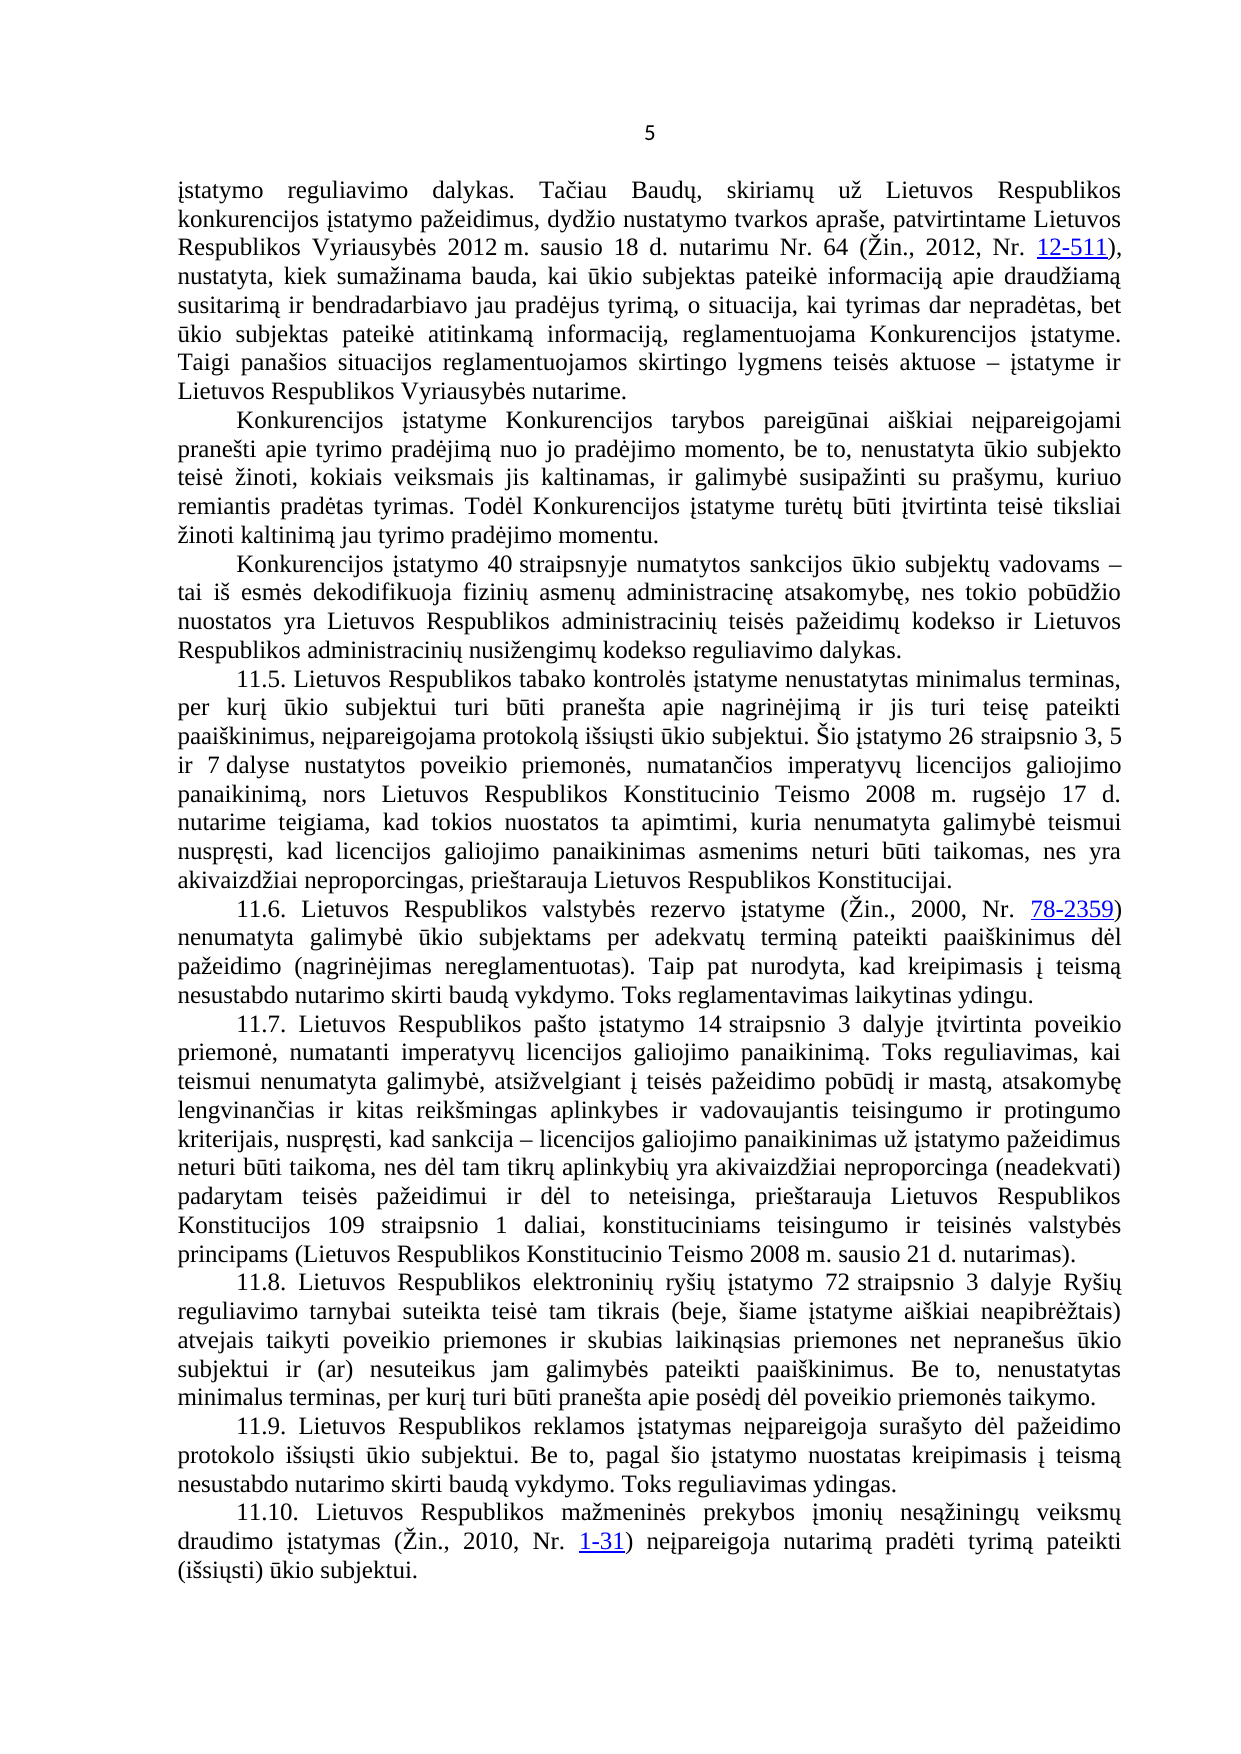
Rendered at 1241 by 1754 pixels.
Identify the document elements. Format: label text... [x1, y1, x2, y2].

text 11.7. Lietuvos Respublikos pašto įstatymo 14 straipsnio 3 dalyje įtvirtinta poveikio priemonė, numatanti imperatyvų licencijos galiojimo panaikinimą. Toks reguliavimas, kai teismui nenumatyta galimybė, atsižvelgiant į teisės pažeidimo pobūdį ir mastą, atsakomybę lengvinančias ir kitas reikšmingas aplinkybes ir vadovaujantis teisingumo ir protingumo kriterijais, nuspręsti, kad sankcija – licencijos galiojimo panaikinimas už įstatymo pažeidimus neturi būti taikoma, nes dėl tam tikrų aplinkybių yra akivaizdžiai neproporcinga (neadekvati) padarytam teisės pažeidimui ir dėl to neteisinga, prieštarauja Lietuvos Respublikos Konstitucijos 109 straipsnio 1 daliai, konstituciniams teisingumo ir teisinės valstybės principams (Lietuvos Respublikos Konstitucinio Teismo 2008 m. sausio 21 d. nutarimas). [177, 1009, 1122, 1267]
text Konkurencijos įstatymo 40 straipsnyje numatytos sankcijos ūkio subjektų vadovams – tai iš esmės dekodifikuoja fizinių asmenų administracinę atsakomybę, nes tokio pobūdžio nuostatos yra Lietuvos Respublikos administracinių teisės pažeidimų kodekso ir Lietuvos Respublikos administracinių nusižengimų kodekso reguliavimo dalykas. [177, 549, 1122, 664]
text 11.6. Lietuvos Respublikos valstybės rezervo įstatyme (Žin., 2000, Nr. 78-2359) nenumatyta galimybė ūkio subjektams per adekvatų terminą pateikti paaiškinimus dėl pažeidimo (nagrinėjimas nereglamentuotas). Taip pat nurodyta, kad kreipimasis į teismą nesustabdo nutarimo skirti baudą vykdymo. Toks reglamentavimas laikytinas ydingu. [177, 894, 1122, 1009]
text 11.9. Lietuvos Respublikos reklamos įstatymas neįpareigoja surašyto dėl pažeidimo protokolo išsiųsti ūkio subjektui. Be to, pagal šio įstatymo nuostatas kreipimasis į teismą nesustabdo nutarimo skirti baudą vykdymo. Toks reguliavimas ydingas. [177, 1411, 1122, 1497]
text Konkurencijos įstatyme Konkurencijos tarybos pareigūnai aiškiai neįpareigojami pranešti apie tyrimo pradėjimą nuo jo pradėjimo momento, be to, nenustatyta ūkio subjekto teisė žinoti, kokiais veiksmais jis kaltinamas, ir galimybė susipažinti su prašymu, kuriuo remiantis pradėtas tyrimas. Todėl Konkurencijos įstatyme turėtų būti įtvirtinta teisė tiksliai žinoti kaltinimą jau tyrimo pradėjimo momentu. [177, 405, 1122, 549]
text 11.5. Lietuvos Respublikos tabako kontrolės įstatyme nenustatytas minimalus terminas, per kurį ūkio subjektui turi būti pranešta apie nagrinėjimą ir jis turi teisę pateikti paaiškinimus, neįpareigojama protokolą išsiųsti ūkio subjektui. Šio įstatymo 26 straipsnio 3, 5 ir 7 dalyse nustatytos poveikio priemonės, numatančios imperatyvų licencijos galiojimo panaikinimą, nors Lietuvos Respublikos Konstitucinio Teismo 2008 m. rugsėjo 17 d. nutarime teigiama, kad tokios nuostatos ta apimtimi, kuria nenumatyta galimybė teismui nuspręsti, kad licencijos galiojimo panaikinimas asmenims neturi būti taikomas, nes yra akivaizdžiai neproporcingas, prieštarauja Lietuvos Respublikos Konstitucijai. [177, 664, 1122, 894]
text 11.10. Lietuvos Respublikos mažmeninės prekybos įmonių nesąžiningų veiksmų draudimo įstatymas (Žin., 2010, Nr. 1-31) neįpareigoja nutarimą pradėti tyrimą pateikti (išsiųsti) ūkio subjektui. [177, 1497, 1122, 1584]
text įstatymo reguliavimo dalykas. Tačiau Baudų, skiriamų už Lietuvos Respublikos konkurencijos įstatymo pažeidimus, dydžio nustatymo tvarkos apraše, patvirtintame Lietuvos Respublikos Vyriausybės 2012 m. sausio 18 d. nutarimu Nr. 64 (Žin., 2012, Nr. 12-511), nustatyta, kiek sumažinama bauda, kai ūkio subjektas pateikė informaciją apie draudžiamą susitarimą ir bendradarbiavo jau pradėjus tyrimą, o situacija, kai tyrimas dar nepradėtas, bet ūkio subjektas pateikė atitinkamą informaciją, reglamentuojama Konkurencijos įstatyme. Taigi panašios situacijos reglamentuojamos skirtingo lygmens teisės aktuose – įstatyme ir Lietuvos Respublikos Vyriausybės nutarime. [177, 175, 1122, 405]
text 11.8. Lietuvos Respublikos elektroninių ryšių įstatymo 72 straipsnio 3 dalyje Ryšių reguliavimo tarnybai suteikta teisė tam tikrais (beje, šiame įstatyme aiškiai neapibrėžtais) atvejais taikyti poveikio priemones ir skubias laikinąsias priemones net nepranešus ūkio subjektui ir (ar) nesuteikus jam galimybės pateikti paaiškinimus. Be to, nenustatytas minimalus terminas, per kurį turi būti pranešta apie posėdį dėl poveikio priemonės taikymo. [177, 1267, 1122, 1411]
